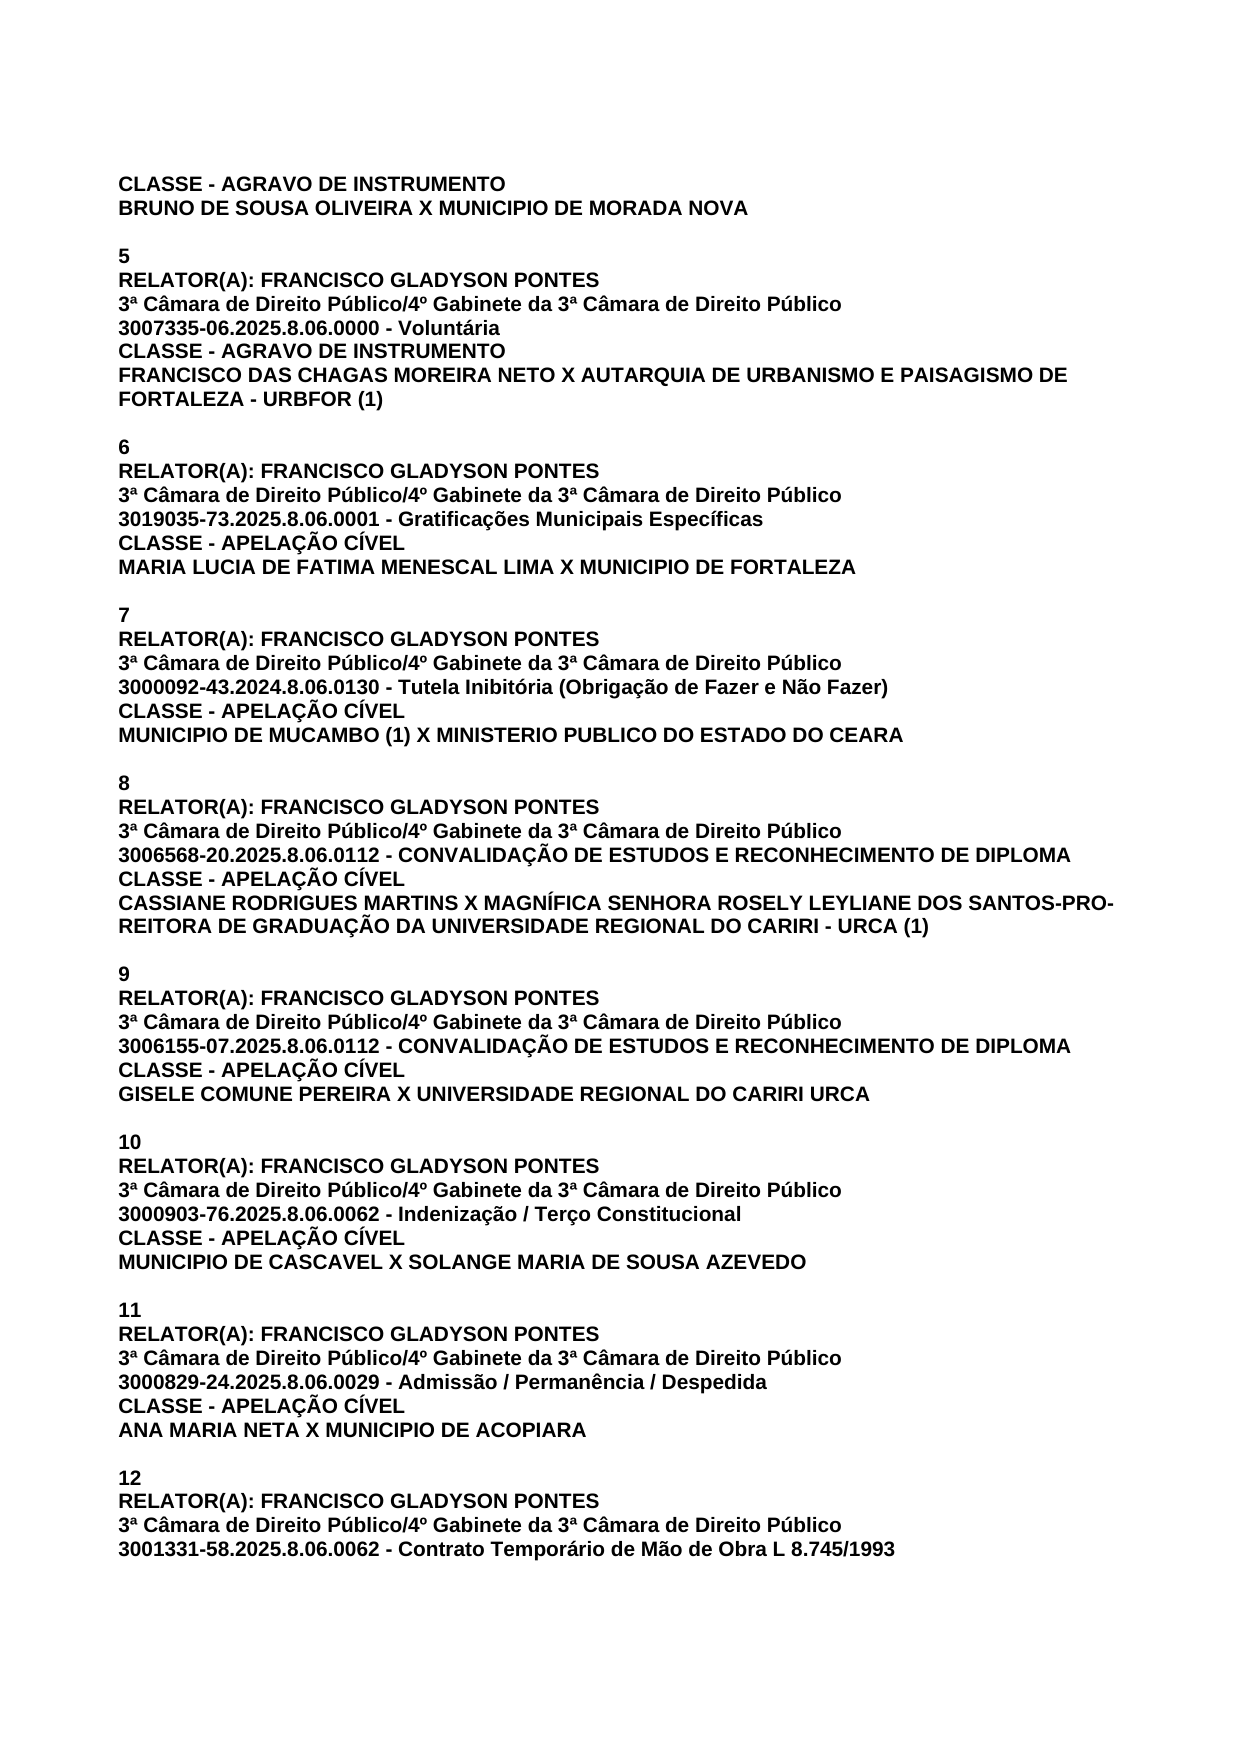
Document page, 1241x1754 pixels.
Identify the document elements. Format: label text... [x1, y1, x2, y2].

text 3ª Câmara de Direito Público/4º Gabinete da 3ª Câmara de Direito Público [118, 818, 1122, 842]
text CLASSE - APELAÇÃO CÍVEL [118, 1226, 1122, 1250]
text 3007335-06.2025.8.06.0000 - Voluntária [118, 315, 1122, 339]
text 10 [118, 1130, 1122, 1154]
text 12 [118, 1465, 1122, 1489]
text 3000092-43.2024.8.06.0130 - Tutela Inibitória (Obrigação de Fazer e Não Fazer) [118, 675, 1122, 699]
text 3ª Câmara de Direito Público/4º Gabinete da 3ª Câmara de Direito Público [118, 1178, 1122, 1202]
text GISELE COMUNE PEREIRA X UNIVERSIDADE REGIONAL DO CARIRI URCA [118, 1082, 1122, 1106]
text CLASSE - APELAÇÃO CÍVEL [118, 1393, 1122, 1417]
text 3000829-24.2025.8.06.0029 - Admissão / Permanência / Despedida [118, 1369, 1122, 1393]
text 3ª Câmara de Direito Público/4º Gabinete da 3ª Câmara de Direito Público [118, 1513, 1122, 1537]
text 5 [118, 243, 1122, 267]
text MARIA LUCIA DE FATIMA MENESCAL LIMA X MUNICIPIO DE FORTALEZA [118, 555, 1122, 579]
text 7 [118, 603, 1122, 627]
text 3019035-73.2025.8.06.0001 - Gratificações Municipais Específicas [118, 507, 1122, 531]
text MUNICIPIO DE CASCAVEL X SOLANGE MARIA DE SOUSA AZEVEDO [118, 1250, 1122, 1274]
text 3001331-58.2025.8.06.0062 - Contrato Temporário de Mão de Obra L 8.745/1993 [118, 1537, 1122, 1561]
text 3ª Câmara de Direito Público/4º Gabinete da 3ª Câmara de Direito Público [118, 483, 1122, 507]
text CLASSE - APELAÇÃO CÍVEL [118, 866, 1122, 890]
text 3006568-20.2025.8.06.0112 - CONVALIDAÇÃO DE ESTUDOS E RECONHECIMENTO DE DIPLOMA [118, 842, 1122, 866]
text 3ª Câmara de Direito Público/4º Gabinete da 3ª Câmara de Direito Público [118, 291, 1122, 315]
text CLASSE - AGRAVO DE INSTRUMENTO [118, 339, 1122, 363]
text MUNICIPIO DE MUCAMBO (1) X MINISTERIO PUBLICO DO ESTADO DO CEARA [118, 723, 1122, 747]
text CLASSE - APELAÇÃO CÍVEL [118, 1058, 1122, 1082]
text BRUNO DE SOUSA OLIVEIRA X MUNICIPIO DE MORADA NOVA [118, 196, 1122, 219]
text CLASSE - APELAÇÃO CÍVEL [118, 531, 1122, 555]
text FRANCISCO DAS CHAGAS MOREIRA NETO X AUTARQUIA DE URBANISMO E PAISAGISMO DE FORTALEZA - URBFOR (1) [118, 363, 1122, 411]
text RELATOR(A): FRANCISCO GLADYSON PONTES [118, 459, 1122, 483]
text 6 [118, 435, 1122, 459]
text RELATOR(A): FRANCISCO GLADYSON PONTES [118, 1489, 1122, 1513]
text ANA MARIA NETA X MUNICIPIO DE ACOPIARA [118, 1417, 1122, 1441]
text 3ª Câmara de Direito Público/4º Gabinete da 3ª Câmara de Direito Público [118, 651, 1122, 675]
text RELATOR(A): FRANCISCO GLADYSON PONTES [118, 627, 1122, 651]
text RELATOR(A): FRANCISCO GLADYSON PONTES [118, 794, 1122, 818]
text CLASSE - AGRAVO DE INSTRUMENTO [118, 172, 1122, 196]
text CASSIANE RODRIGUES MARTINS X MAGNÍFICA SENHORA ROSELY LEYLIANE DOS SANTOS-PRO- REITORA DE GRADUAÇÃO DA UNIVERSIDADE REGIONAL DO CARIRI - URCA (1) [118, 890, 1122, 938]
text CLASSE - APELAÇÃO CÍVEL [118, 699, 1122, 723]
text 8 [118, 771, 1122, 794]
text 3ª Câmara de Direito Público/4º Gabinete da 3ª Câmara de Direito Público [118, 1010, 1122, 1034]
text RELATOR(A): FRANCISCO GLADYSON PONTES [118, 267, 1122, 291]
text RELATOR(A): FRANCISCO GLADYSON PONTES [118, 1322, 1122, 1346]
text 3006155-07.2025.8.06.0112 - CONVALIDAÇÃO DE ESTUDOS E RECONHECIMENTO DE DIPLOMA [118, 1034, 1122, 1058]
text 11 [118, 1298, 1122, 1322]
text RELATOR(A): FRANCISCO GLADYSON PONTES [118, 1154, 1122, 1178]
text 3000903-76.2025.8.06.0062 - Indenização / Terço Constitucional [118, 1202, 1122, 1226]
text RELATOR(A): FRANCISCO GLADYSON PONTES [118, 986, 1122, 1010]
text 9 [118, 962, 1122, 986]
text 3ª Câmara de Direito Público/4º Gabinete da 3ª Câmara de Direito Público [118, 1346, 1122, 1369]
